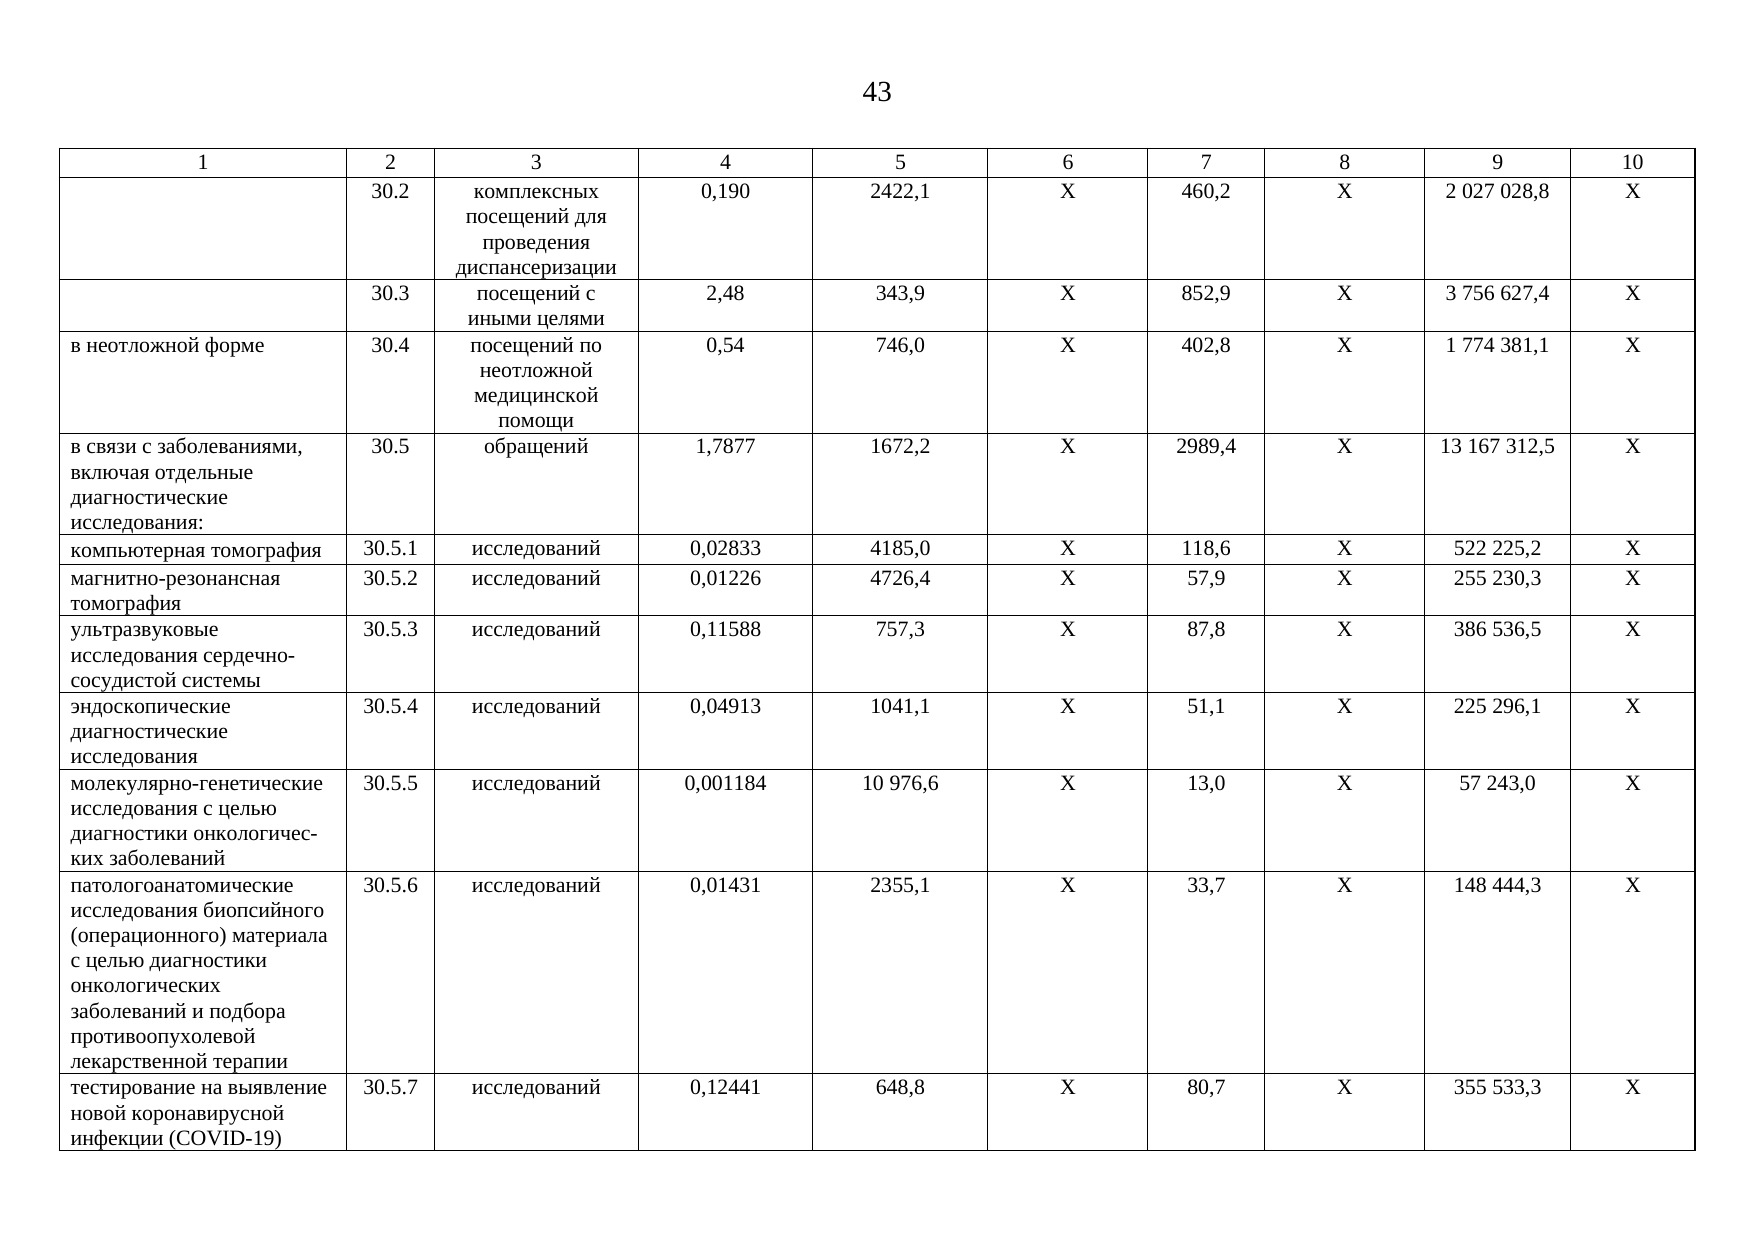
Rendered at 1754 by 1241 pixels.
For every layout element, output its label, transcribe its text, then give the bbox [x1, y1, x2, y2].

table_cell 1 774 381,1 [1425, 332, 1570, 432]
table_cell 648,8 [813, 1074, 987, 1150]
table_cell Х [1265, 434, 1424, 534]
table_cell 852,9 [1148, 280, 1264, 331]
table_header 9 [1425, 149, 1570, 177]
table_cell 87,8 [1148, 616, 1264, 692]
table_cell 30.5.5 [347, 770, 434, 871]
table_cell Х [988, 178, 1147, 279]
table_cell в неотложной форме [60, 332, 346, 432]
table_cell 2422,1 [813, 178, 987, 279]
table_cell компьютерная томография [60, 535, 346, 564]
table_cell 57,9 [1148, 565, 1264, 615]
table_cell Х [988, 693, 1147, 769]
table_cell молекулярно-генетические исследования с целью диагностики онкологичес-ких заболеваний [60, 770, 346, 871]
table_cell Х [1571, 565, 1694, 615]
table_cell Х [988, 535, 1147, 564]
table_cell тестирование на выявление новой коронавирусной инфекции (COVID-19) [60, 1074, 346, 1150]
table_cell обращений [435, 434, 638, 534]
table_header 6 [988, 149, 1147, 177]
table_cell 343,9 [813, 280, 987, 331]
table_cell 30.5.4 [347, 693, 434, 769]
table_cell Х [1571, 434, 1694, 534]
table_cell Х [1265, 1074, 1424, 1150]
table_cell исследований [435, 535, 638, 564]
table_cell 30.4 [347, 332, 434, 432]
table_cell Х [1571, 332, 1694, 432]
table_cell 460,2 [1148, 178, 1264, 279]
table_cell 30.5.1 [347, 535, 434, 564]
table_cell 0,02833 [639, 535, 812, 564]
table_cell 33,7 [1148, 872, 1264, 1073]
table_cell Х [1571, 693, 1694, 769]
table_cell исследований [435, 770, 638, 871]
table_cell 0,04913 [639, 693, 812, 769]
table_cell 386 536,5 [1425, 616, 1570, 692]
table_cell Х [1265, 280, 1424, 331]
table_header 2 [347, 149, 434, 177]
table_cell эндоскопические диагностические исследования [60, 693, 346, 769]
table_cell 0,11588 [639, 616, 812, 692]
table_cell 255 230,3 [1425, 565, 1570, 615]
table_cell Х [1571, 1074, 1694, 1150]
table_cell 2355,1 [813, 872, 987, 1073]
table_cell 0,001184 [639, 770, 812, 871]
table_cell исследований [435, 565, 638, 615]
table_cell посещений с иными целями [435, 280, 638, 331]
table_cell 0,12441 [639, 1074, 812, 1150]
table_cell патологоанатомические исследования биопсийного (операционного) материала с целью диагностики онкологических заболеваний и подбора противоопухолевой лекарственной терапии [60, 872, 346, 1073]
table_cell 4726,4 [813, 565, 987, 615]
table_cell исследований [435, 616, 638, 692]
table_cell Х [1265, 872, 1424, 1073]
table_cell Х [988, 280, 1147, 331]
table_cell 30.5.3 [347, 616, 434, 692]
table_cell Х [1265, 535, 1424, 564]
table_cell 0,01226 [639, 565, 812, 615]
table_cell 57 243,0 [1425, 770, 1570, 871]
table_cell Х [988, 770, 1147, 871]
table_header 3 [435, 149, 638, 177]
table_cell 51,1 [1148, 693, 1264, 769]
table_cell 355 533,3 [1425, 1074, 1570, 1150]
table_cell исследований [435, 693, 638, 769]
table_cell Х [1265, 616, 1424, 692]
table_cell 30.3 [347, 280, 434, 331]
table_cell 30.5.6 [347, 872, 434, 1073]
table_cell Х [1265, 565, 1424, 615]
table_cell Х [1265, 178, 1424, 279]
table_cell 148 444,3 [1425, 872, 1570, 1073]
table_header 4 [639, 149, 812, 177]
table_cell Х [1571, 872, 1694, 1073]
table_cell 746,0 [813, 332, 987, 432]
table_cell 30.5.7 [347, 1074, 434, 1150]
table_cell 0,190 [639, 178, 812, 279]
table_cell 1,7877 [639, 434, 812, 534]
table_cell 0,01431 [639, 872, 812, 1073]
table_cell Х [1571, 535, 1694, 564]
table_cell Х [1571, 770, 1694, 871]
table_cell комплексных посещений для проведения диспансеризации [435, 178, 638, 279]
table_cell 3 756 627,4 [1425, 280, 1570, 331]
table_cell 1041,1 [813, 693, 987, 769]
table_cell Х [1571, 616, 1694, 692]
table_cell 522 225,2 [1425, 535, 1570, 564]
table_header 7 [1148, 149, 1264, 177]
table_cell исследований [435, 1074, 638, 1150]
table_cell Х [988, 616, 1147, 692]
table_cell 1672,2 [813, 434, 987, 534]
table_cell Х [1265, 770, 1424, 871]
table_cell магнитно-резонансная томография [60, 565, 346, 615]
table_cell ультразвуковые исследования сердечно-сосудистой системы [60, 616, 346, 692]
table_cell Х [988, 565, 1147, 615]
table_header 10 [1571, 149, 1694, 177]
table_cell Х [988, 332, 1147, 432]
table_cell в связи с заболеваниями, включая отдельные диагностические исследования: [60, 434, 346, 534]
table_cell 757,3 [813, 616, 987, 692]
table_cell 13 167 312,5 [1425, 434, 1570, 534]
table_cell 2989,4 [1148, 434, 1264, 534]
table_header 5 [813, 149, 987, 177]
table_cell 30.5.2 [347, 565, 434, 615]
table_cell 2 027 028,8 [1425, 178, 1570, 279]
table_cell 118,6 [1148, 535, 1264, 564]
table_cell Х [988, 1074, 1147, 1150]
table_cell исследований [435, 872, 638, 1073]
table_cell Х [988, 872, 1147, 1073]
table_cell 30.5 [347, 434, 434, 534]
table_cell Х [1571, 178, 1694, 279]
table_cell Х [1265, 693, 1424, 769]
table_cell Х [988, 434, 1147, 534]
table_cell 4185,0 [813, 535, 987, 564]
table_header 1 [60, 149, 346, 177]
table_cell 13,0 [1148, 770, 1264, 871]
table_header 8 [1265, 149, 1424, 177]
table_cell 2,48 [639, 280, 812, 331]
table_cell 10 976,6 [813, 770, 987, 871]
table_cell 30.2 [347, 178, 434, 279]
table_cell 225 296,1 [1425, 693, 1570, 769]
table_cell 80,7 [1148, 1074, 1264, 1150]
table_cell 0,54 [639, 332, 812, 432]
table_cell 402,8 [1148, 332, 1264, 432]
table_cell Х [1265, 332, 1424, 432]
table_cell [60, 178, 346, 279]
table_cell Х [1571, 280, 1694, 331]
table_cell [60, 280, 346, 331]
table_cell посещений по неотложной медицинской помощи [435, 332, 638, 432]
